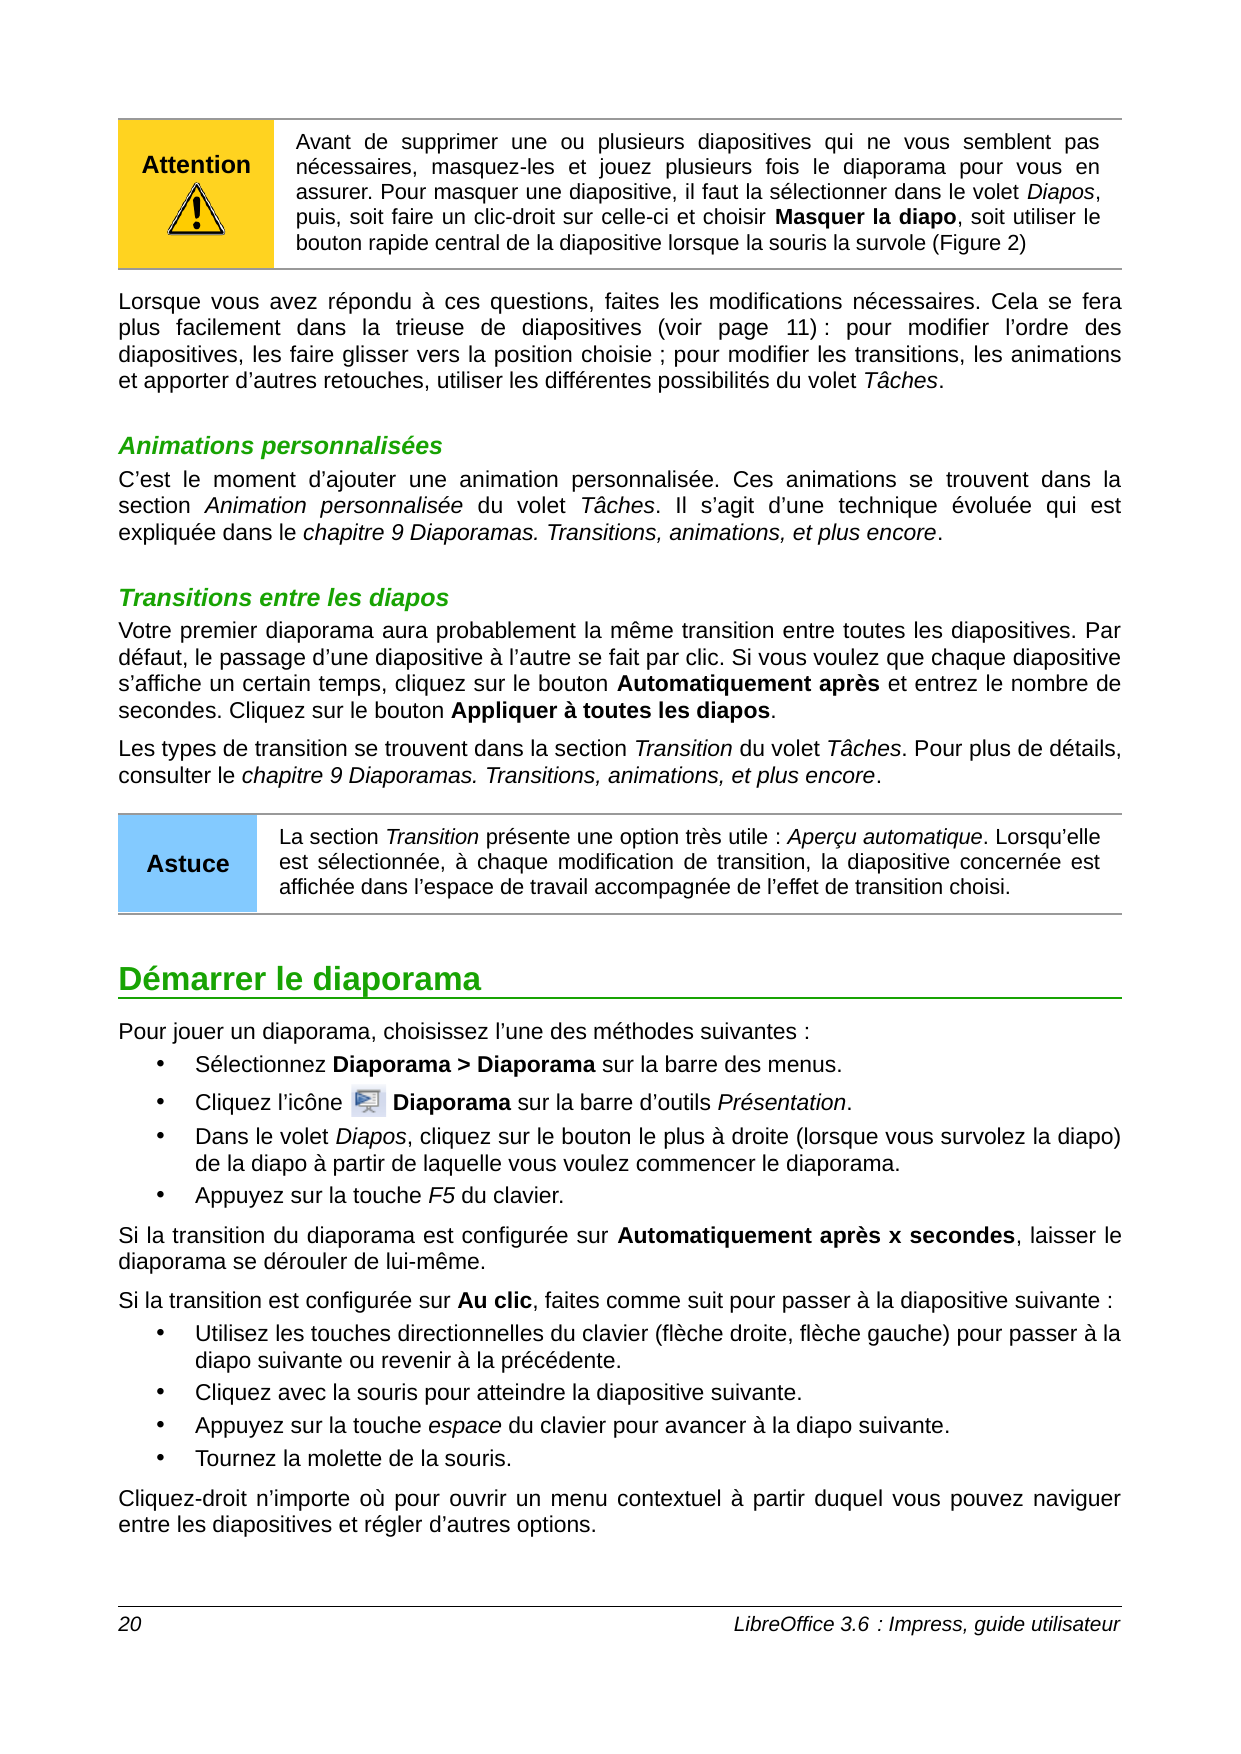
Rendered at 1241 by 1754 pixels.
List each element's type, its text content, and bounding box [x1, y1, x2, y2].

text Lorsque vous avez répondu à ces questions, faites les modifications nécessaires. Cela se fera plus facilement dans la trieuse de diapositives (voir page 11) : pour modifier l’ordre des diapositives, les faire glisser vers la position choisie ; pour modifier les transitions, les animations et apporter d’autres retouches, utiliser les différentes possibilités du volet Tâches. [118, 288, 1122, 393]
picture [351, 1084, 387, 1117]
list Pour jouer un diaporama, choisissez l’une des méthodes suivantes : [118, 1018, 1122, 1044]
text Votre premier diaporama aura probablement la même transition entre toutes les diapositives. Par défaut, le passage d’une diapositive à l’autre se fait par clic. Si vous voulez que chaque diapositive s’affiche un certain temps, cliquez sur le bouton Automatiquement après et entrez le nombre de secondes. Cliquez sur le bouton Appliquer à toutes les diapos. [118, 617, 1122, 723]
text Cliquez-droit n’importe où pour ouvrir un menu contextuel à partir duquel vous pouvez naviguer entre les diapositives et régler d’autres options. [118, 1485, 1122, 1537]
table_header La section Transition présente une option très utile : Aperçu automatique. Lorsqu’elle est sélectionnée, à chaque modification de transition, la diapositive concernée est affichée dans l’espace de travail accompagnée de l’effet de transition choisi. [258, 815, 1122, 912]
table_header Astuce [118, 815, 257, 912]
text Si la transition du diaporama est configurée sur Automatiquement après x secondes, laisser le diaporama se dérouler de lui-même. [118, 1222, 1122, 1274]
list Utilisez les touches directionnelles du clavier (flèche droite, flèche gauche) pour passer à la diapo suivante ou revenir à la précédente. [156, 1320, 1122, 1373]
list Cliquez avec la souris pour atteindre la diapositive suivante. [156, 1379, 1122, 1406]
list Si la transition est configurée sur Au clic, faites comme suit pour passer à la diapositive suivante : [118, 1287, 1122, 1313]
list Sélectionnez Diaporama > Diaporama sur la barre des menus. [156, 1051, 1122, 1078]
subtitle Animations personnalisées [118, 431, 1122, 460]
table_header Avant de supprimer une ou plusieurs diapositives qui ne vous semblent pas nécessaires, masquez-les et jouez plusieurs fois le diaporama pour vous en assurer. Pour masquer une diapositive, il faut la sélectionner dans le volet Diapos, puis, soit faire un clic-droit sur celle-ci et choisir Masquer la diapo, soit utiliser le bouton rapide central de la diapositive lorsque la souris la survole (Figure 2) [274, 120, 1122, 268]
text Les types de transition se trouvent dans la section Transition du volet Tâches. Pour plus de détails, consulter le chapitre 9 Diaporamas. Transitions, animations, et plus encore. [118, 735, 1122, 788]
text C’est le moment d’ajouter une animation personnalisée. Ces animations se trouvent dans la section Animation personnalisée du volet Tâches. Il s’agit d’une technique évoluée qui est expliquée dans le chapitre 9 Diaporamas. Transitions, animations, et plus encore. [118, 466, 1122, 545]
picture [163, 178, 229, 239]
subtitle Démarrer le diaporama [118, 959, 1122, 997]
list Appuyez sur la touche F5 du clavier. [156, 1182, 1122, 1209]
table_header Attention [118, 120, 274, 268]
list Diaporama sur la barre d’outils Présentation. [387, 1084, 1122, 1117]
list Dans le volet Diapos, cliquez sur le bouton le plus à droite (lorsque vous survolez la diapo) de la diapo à partir de laquelle vous voulez commencer le diaporama. [156, 1123, 1122, 1176]
list Cliquez l’icône [156, 1084, 351, 1117]
subtitle Transitions entre les diapos [118, 582, 1122, 611]
list Appuyez sur la touche espace du clavier pour avancer à la diapo suivante. [156, 1412, 1122, 1439]
list Tournez la molette de la souris. [156, 1445, 1122, 1472]
